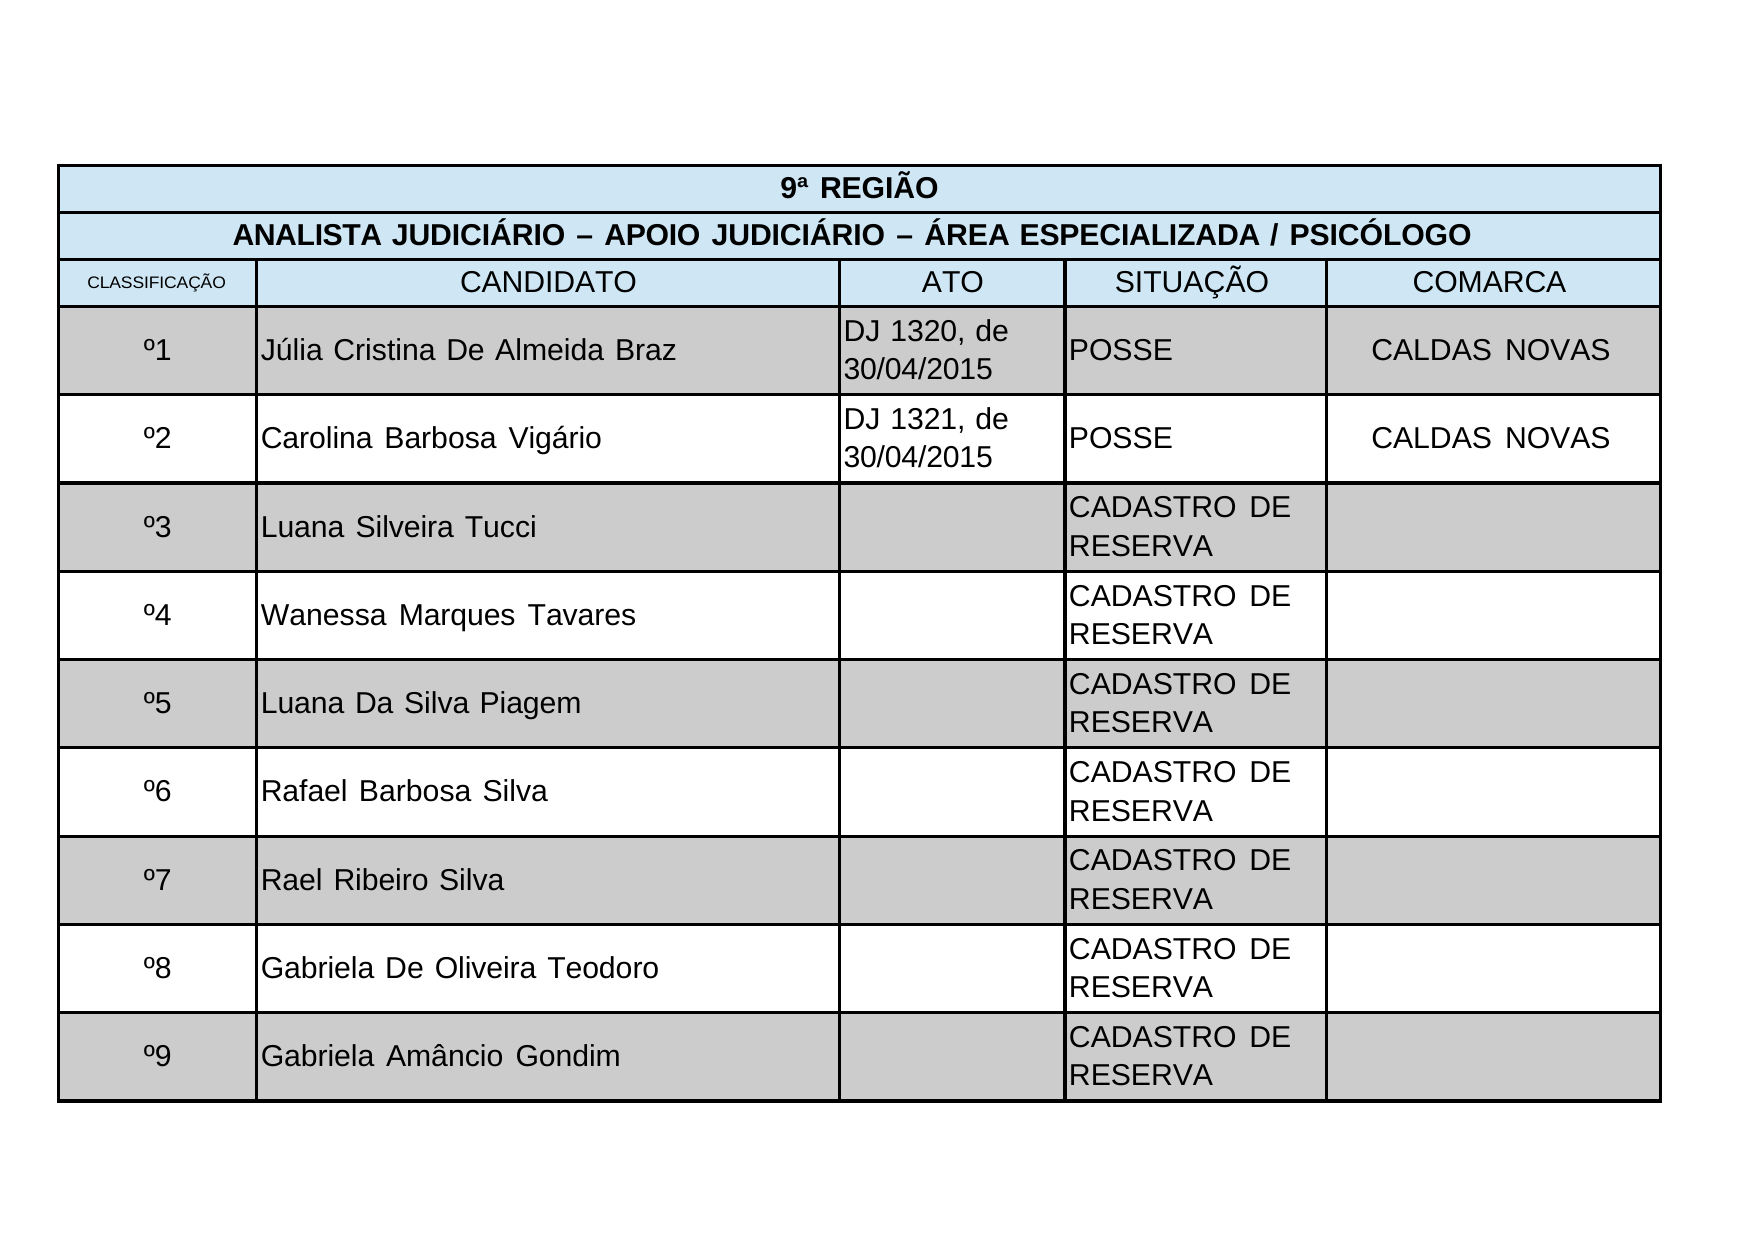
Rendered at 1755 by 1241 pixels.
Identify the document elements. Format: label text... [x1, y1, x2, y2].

table_cell º5 [60, 661, 255, 746]
table_cell Carolina Barbosa Vigário [258, 396, 838, 481]
table_cell [1328, 661, 1659, 746]
table_header 9ª REGIÃO [60, 167, 1659, 211]
table_cell º7 [60, 838, 255, 923]
table_cell [841, 926, 1063, 1011]
table_cell Gabriela Amâncio Gondim [258, 1014, 838, 1099]
table_cell [841, 485, 1063, 570]
table_cell Gabriela De Oliveira Teodoro [258, 926, 838, 1011]
table_cell [841, 573, 1063, 658]
table_cell CADASTRO DE RESERVA [1067, 485, 1325, 570]
table_cell [841, 838, 1063, 923]
table_cell [1328, 485, 1659, 570]
table_cell CALDAS NOVAS [1328, 396, 1659, 481]
table_cell ATO [841, 261, 1063, 305]
table_cell º1 [60, 308, 255, 393]
table_cell DJ 1320, de 30/04/2015 [841, 308, 1063, 393]
table_cell Rael Ribeiro Silva [258, 838, 838, 923]
table_cell SITUAÇÃO [1067, 261, 1325, 305]
table_cell COMARCA [1328, 261, 1659, 305]
table_cell ANALISTA JUDICIÁRIO – APOIO JUDICIÁRIO – ÁREA ESPECIALIZADA / PSICÓLOGO [60, 214, 1659, 258]
table_cell [1328, 1014, 1659, 1099]
table_cell Luana Da Silva Piagem [258, 661, 838, 746]
table_cell CADASTRO DE RESERVA [1067, 838, 1325, 923]
table_cell CALDAS NOVAS [1328, 308, 1659, 393]
table_cell [1328, 749, 1659, 834]
table_cell [1328, 573, 1659, 658]
table_cell [841, 749, 1063, 834]
table_cell º6 [60, 749, 255, 834]
table_cell CADASTRO DE RESERVA [1067, 749, 1325, 834]
table_cell CANDIDATO [258, 261, 838, 305]
table_cell [1328, 838, 1659, 923]
table_cell CLASSIFICAÇÃO [60, 261, 255, 305]
table_cell POSSE [1067, 308, 1325, 393]
table_cell º2 [60, 396, 255, 481]
table_cell Wanessa Marques Tavares [258, 573, 838, 658]
table_cell º8 [60, 926, 255, 1011]
table_cell [1328, 926, 1659, 1011]
table_cell º4 [60, 573, 255, 658]
table_cell Júlia Cristina De Almeida Braz [258, 308, 838, 393]
table_cell CADASTRO DE RESERVA [1067, 573, 1325, 658]
table_cell Luana Silveira Tucci [258, 485, 838, 570]
table_cell CADASTRO DE RESERVA [1067, 1014, 1325, 1099]
table_cell DJ 1321, de 30/04/2015 [841, 396, 1063, 481]
table_cell [841, 1014, 1063, 1099]
table_cell CADASTRO DE RESERVA [1067, 926, 1325, 1011]
table_cell º3 [60, 485, 255, 570]
table_cell Rafael Barbosa Silva [258, 749, 838, 834]
table_cell CADASTRO DE RESERVA [1067, 661, 1325, 746]
table_cell POSSE [1067, 396, 1325, 481]
table_cell [841, 661, 1063, 746]
table_cell º9 [60, 1014, 255, 1099]
